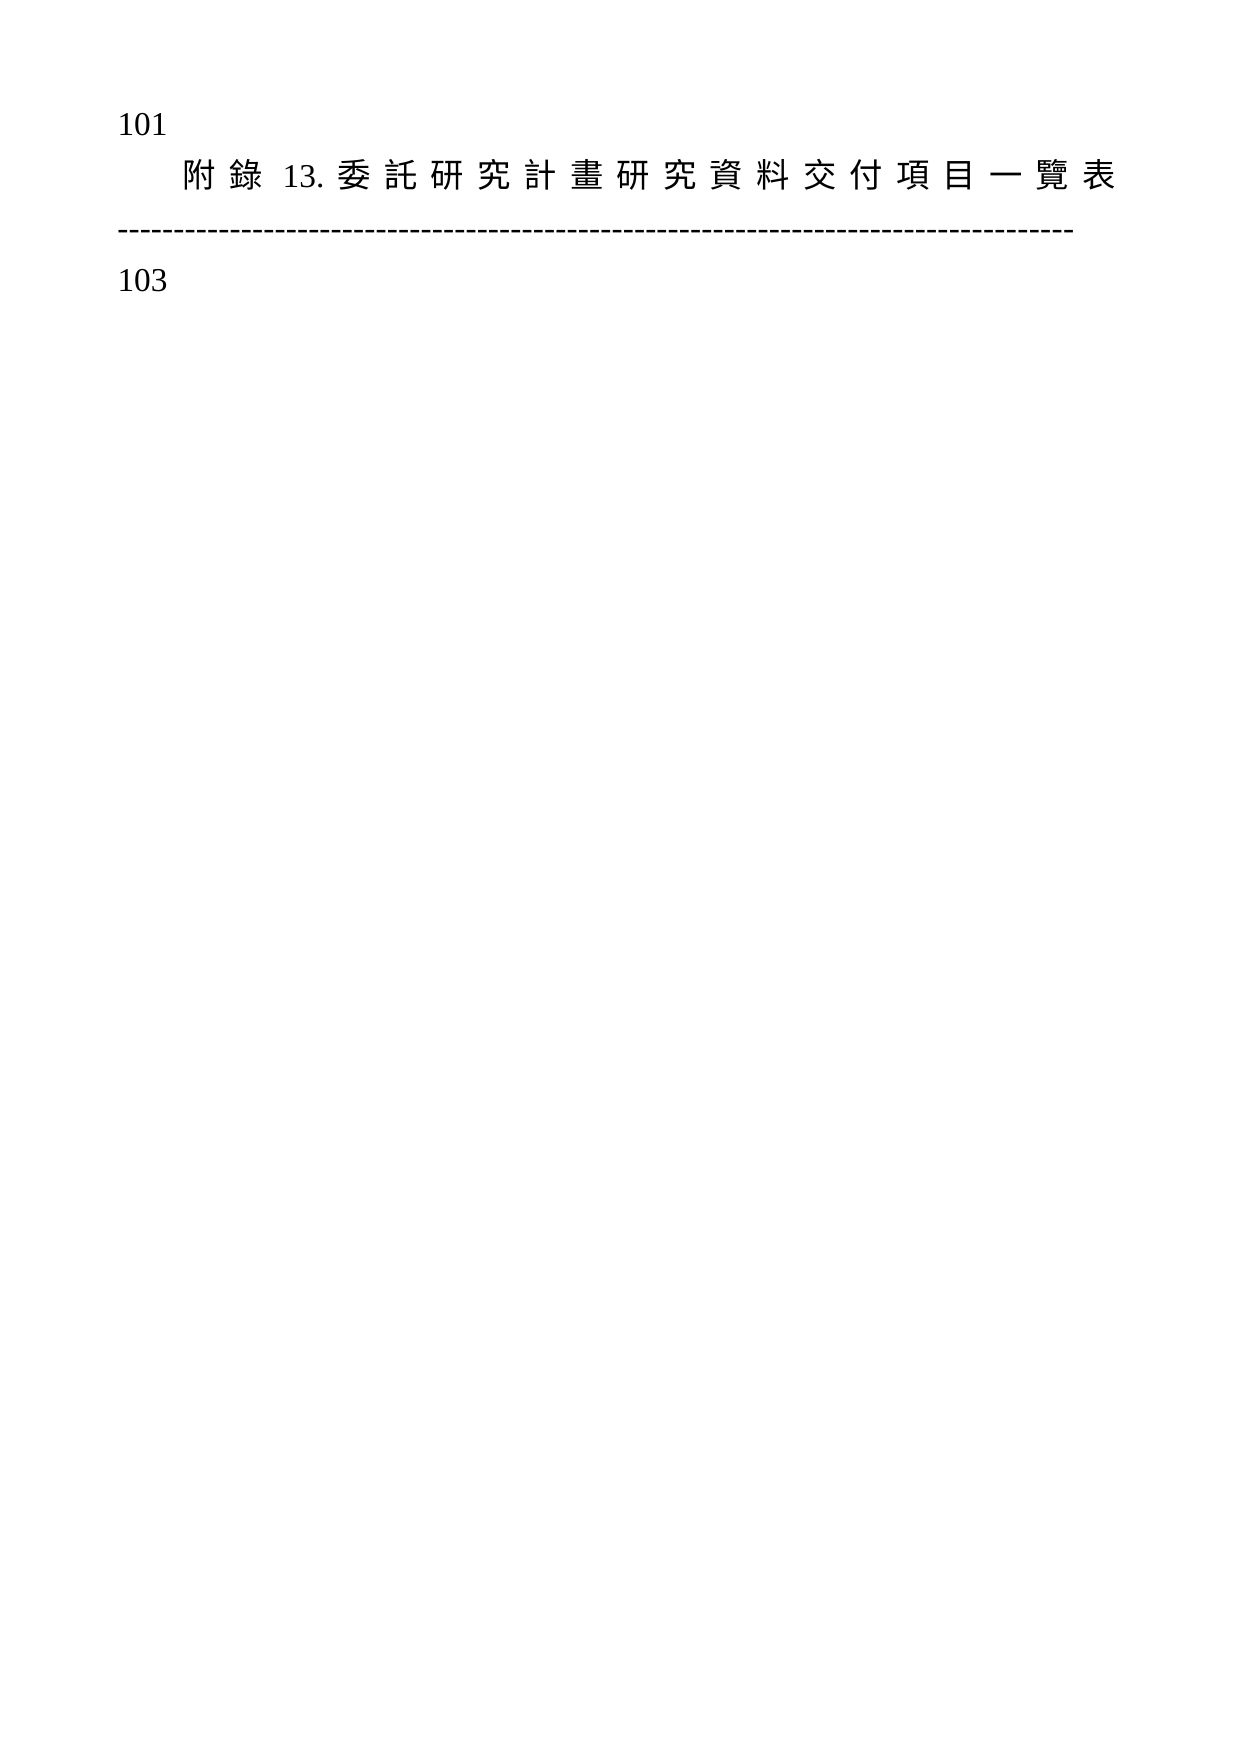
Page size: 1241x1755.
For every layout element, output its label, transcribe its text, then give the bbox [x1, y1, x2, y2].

text 101 [117, 93, 1117, 146]
text 附錄13.委託研究計畫研究資料交付項目一覽表 103 [117, 146, 1117, 302]
